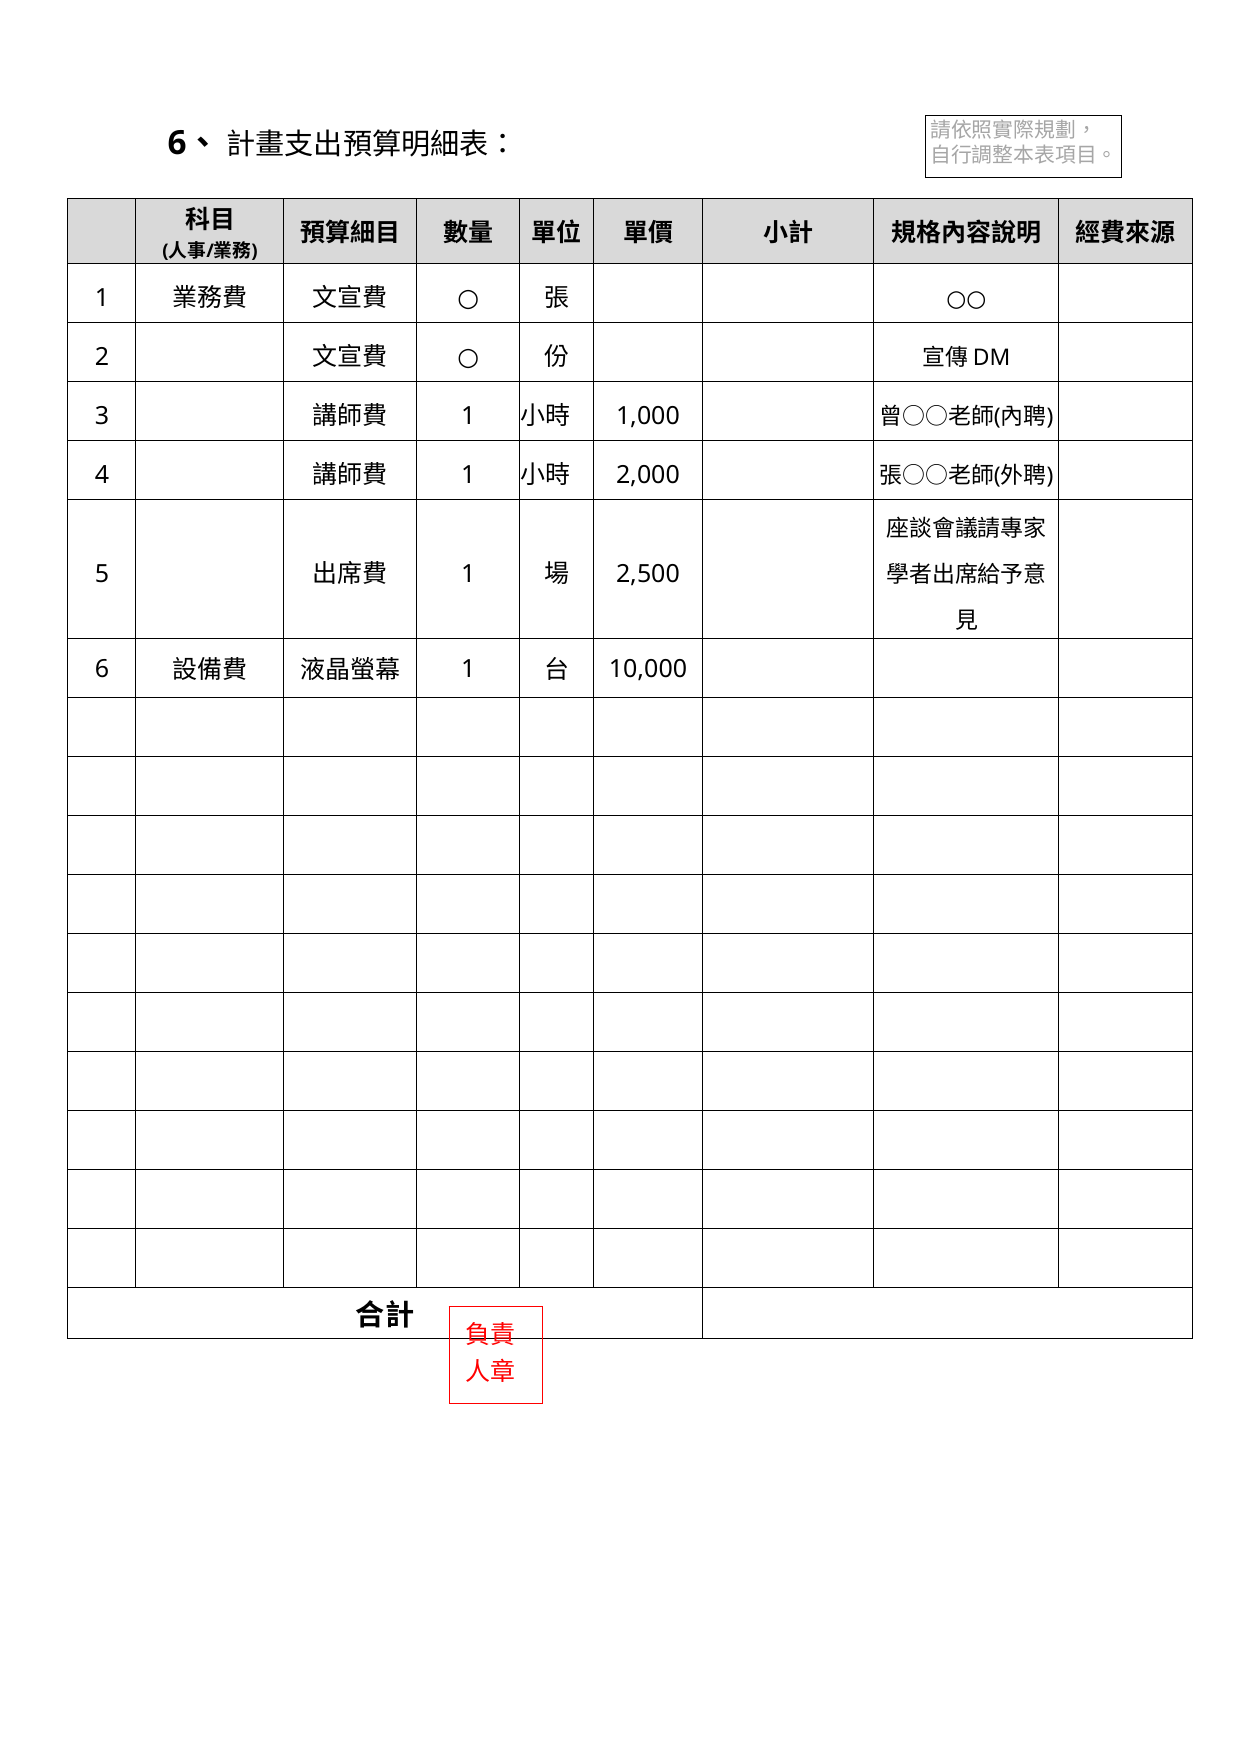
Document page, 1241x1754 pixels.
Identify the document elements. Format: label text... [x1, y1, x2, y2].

table_cell [1059, 1111, 1192, 1169]
table_cell 液晶螢幕 [284, 639, 416, 697]
table_cell [874, 934, 1058, 992]
table_cell 5 [68, 500, 135, 638]
table_cell [284, 875, 416, 933]
table_cell [874, 816, 1058, 874]
table_cell [136, 757, 283, 815]
table_cell [703, 1111, 873, 1169]
table_cell [136, 1170, 283, 1228]
table_cell [417, 1052, 519, 1110]
table_cell [136, 1052, 283, 1110]
table_cell [68, 816, 135, 874]
table_cell [68, 993, 135, 1051]
table_cell [284, 1052, 416, 1110]
table_cell 場 [520, 500, 593, 638]
table_header 數量 [417, 199, 519, 263]
table_cell [703, 382, 873, 440]
table_cell [136, 875, 283, 933]
table_cell [703, 1052, 873, 1110]
table_cell [594, 1111, 702, 1169]
table_cell [594, 698, 702, 756]
table_cell 6 [68, 639, 135, 697]
table_cell [284, 816, 416, 874]
table_cell [874, 993, 1058, 1051]
table_cell [136, 1111, 283, 1169]
table_header 經費來源 [1059, 199, 1192, 263]
table_cell 張○○老師(外聘) [874, 441, 1058, 499]
table_cell [520, 875, 593, 933]
table_cell [136, 993, 283, 1051]
table_cell [520, 757, 593, 815]
table_cell [68, 698, 135, 756]
table_cell [417, 875, 519, 933]
table_cell 10,000 [594, 639, 702, 697]
table_cell [284, 993, 416, 1051]
table_cell 文宣費 [284, 264, 416, 322]
table_cell [68, 757, 135, 815]
table_cell 業務費 [136, 264, 283, 322]
table_cell [520, 1052, 593, 1110]
table_cell 講師費 [284, 382, 416, 440]
table_cell [136, 698, 283, 756]
table_cell 1 [417, 639, 519, 697]
table_cell 出席費 [284, 500, 416, 638]
table_cell 台 [520, 639, 593, 697]
table_cell 2 [68, 323, 135, 381]
table_cell [703, 323, 873, 381]
table_cell [136, 500, 283, 638]
table_cell [136, 934, 283, 992]
table_cell [874, 698, 1058, 756]
table_cell [1059, 1229, 1192, 1287]
table_cell [284, 757, 416, 815]
table_cell [594, 264, 702, 322]
table_cell 2,500 [594, 500, 702, 638]
table_cell 3 [68, 382, 135, 440]
table_cell [68, 1111, 135, 1169]
table_header 單價 [594, 199, 702, 263]
table_cell [520, 698, 593, 756]
table_cell [417, 934, 519, 992]
table_cell [417, 1170, 519, 1228]
table_cell [594, 934, 702, 992]
table_cell [703, 1229, 873, 1287]
table_cell [136, 382, 283, 440]
table_cell [594, 323, 702, 381]
table_header 單位 [520, 199, 593, 263]
table_cell [284, 1229, 416, 1287]
table_cell [520, 993, 593, 1051]
table_cell [417, 757, 519, 815]
table_cell 小時 [520, 382, 593, 440]
table_cell [1059, 1170, 1192, 1228]
table_cell 1 [417, 500, 519, 638]
table_cell [703, 1170, 873, 1228]
table_cell [68, 1052, 135, 1110]
table_cell [1059, 757, 1192, 815]
table_cell 1 [417, 382, 519, 440]
table_cell [136, 441, 283, 499]
table_cell [1059, 698, 1192, 756]
table_header [68, 199, 135, 263]
table_cell ○ [417, 264, 519, 322]
table_cell [417, 816, 519, 874]
table_cell [1059, 934, 1192, 992]
table_cell [284, 934, 416, 992]
table_cell [1059, 1052, 1192, 1110]
table_cell [594, 1170, 702, 1228]
table_cell [1059, 816, 1192, 874]
table_cell [594, 993, 702, 1051]
table_cell 4 [68, 441, 135, 499]
table_cell [284, 698, 416, 756]
table_header 科目 (人事/業務) [136, 199, 283, 263]
table_cell [594, 1052, 702, 1110]
table_cell [874, 875, 1058, 933]
table_cell [284, 1111, 416, 1169]
table_cell [68, 1229, 135, 1287]
table_cell [136, 323, 283, 381]
table_cell [1059, 993, 1192, 1051]
table_cell 宣傳DM [874, 323, 1058, 381]
table_cell 2,000 [594, 441, 702, 499]
table_cell [594, 1229, 702, 1287]
table_cell [1059, 500, 1192, 638]
table_cell 小時 [520, 441, 593, 499]
table_cell ○ [417, 323, 519, 381]
table_cell [284, 1170, 416, 1228]
table_cell 1 [68, 264, 135, 322]
table_cell [68, 875, 135, 933]
table_cell 張 [520, 264, 593, 322]
table_cell [703, 875, 873, 933]
table_cell [520, 1170, 593, 1228]
table_cell [703, 1288, 1192, 1337]
table_cell [703, 698, 873, 756]
table_cell [417, 1229, 519, 1287]
table_cell [594, 875, 702, 933]
table_cell 合計 [68, 1288, 702, 1337]
list 請依照實際規劃，自行調整本表項目。 [930, 117, 1117, 167]
table_cell [1059, 639, 1192, 697]
table_cell [874, 1111, 1058, 1169]
table_cell [1059, 264, 1192, 322]
table_cell 文宣費 [284, 323, 416, 381]
subtitle 計畫支出預算明細表： [167, 116, 925, 164]
table_cell [874, 1229, 1058, 1287]
table_cell [520, 934, 593, 992]
table_cell 座談會議請專家學者出席給予意見 [874, 500, 1058, 638]
table_cell [68, 1170, 135, 1228]
table_cell [703, 500, 873, 638]
table_cell [1059, 323, 1192, 381]
table_cell 1,000 [594, 382, 702, 440]
table_cell ○○ [874, 264, 1058, 322]
table_cell [703, 934, 873, 992]
table_cell [520, 816, 593, 874]
table_cell [874, 1170, 1058, 1228]
table_header 規格內容說明 [874, 199, 1058, 263]
table_cell [136, 1229, 283, 1287]
table_cell 曾○○老師(內聘) [874, 382, 1058, 440]
table_cell 講師費 [284, 441, 416, 499]
table_cell [703, 639, 873, 697]
table_cell [1059, 441, 1192, 499]
table_cell 1 [417, 441, 519, 499]
table_cell [520, 1111, 593, 1169]
table_cell [703, 441, 873, 499]
table_cell [703, 264, 873, 322]
table_cell 份 [520, 323, 593, 381]
table_cell [874, 757, 1058, 815]
table_cell [417, 993, 519, 1051]
table_cell [703, 816, 873, 874]
table_cell [1059, 875, 1192, 933]
table_cell 設備費 [136, 639, 283, 697]
table_cell [703, 993, 873, 1051]
table_cell [874, 639, 1058, 697]
table_cell [594, 816, 702, 874]
table_header 小計 [703, 199, 873, 263]
table_cell [1059, 382, 1192, 440]
table_cell [520, 1229, 593, 1287]
table_cell [594, 757, 702, 815]
table_header 預算細目 [284, 199, 416, 263]
table_cell [68, 934, 135, 992]
table_cell [136, 816, 283, 874]
table_cell [417, 698, 519, 756]
table_cell [703, 757, 873, 815]
table_cell [417, 1111, 519, 1169]
table_cell [874, 1052, 1058, 1110]
